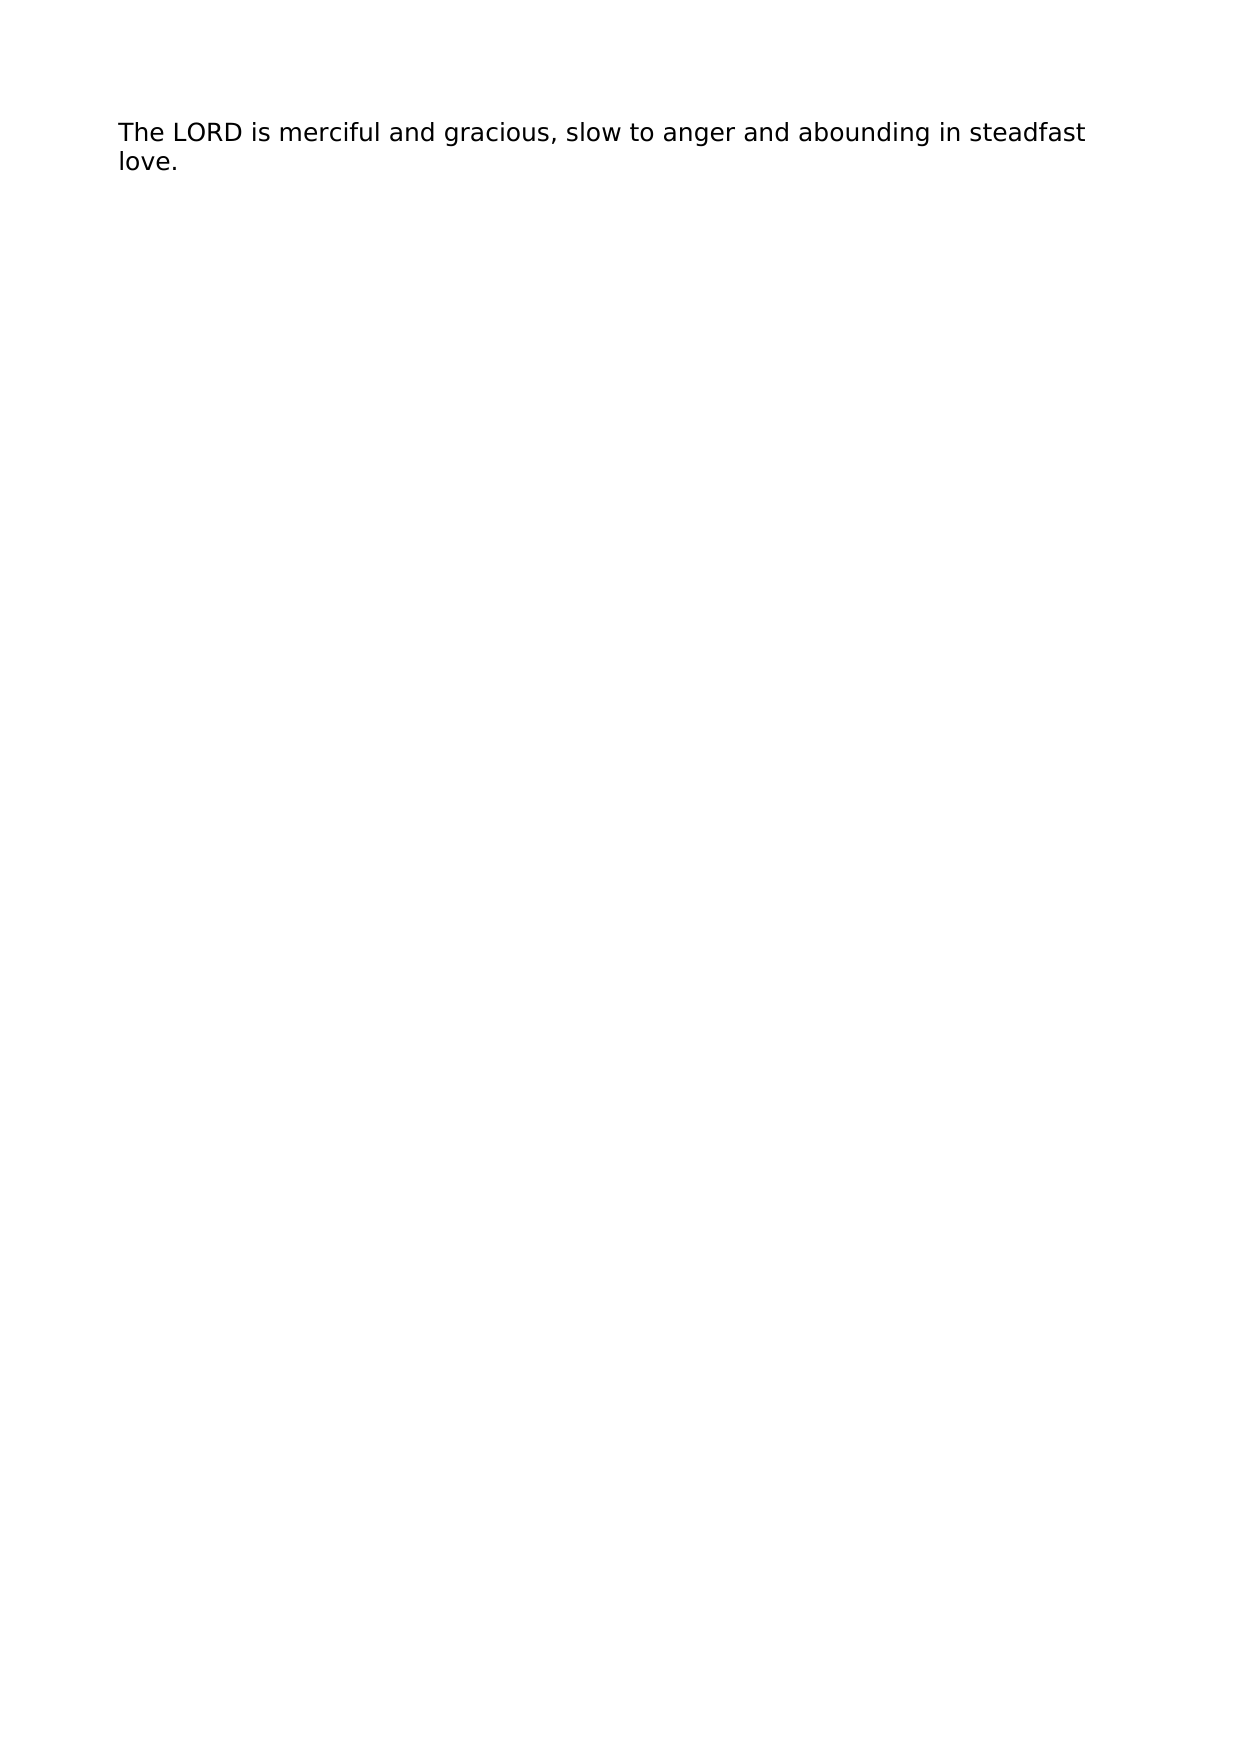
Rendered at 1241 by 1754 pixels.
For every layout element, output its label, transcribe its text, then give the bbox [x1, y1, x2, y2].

text The LORD is merciful and gracious, slow to anger and abounding in steadfast love. [118, 118, 1122, 176]
